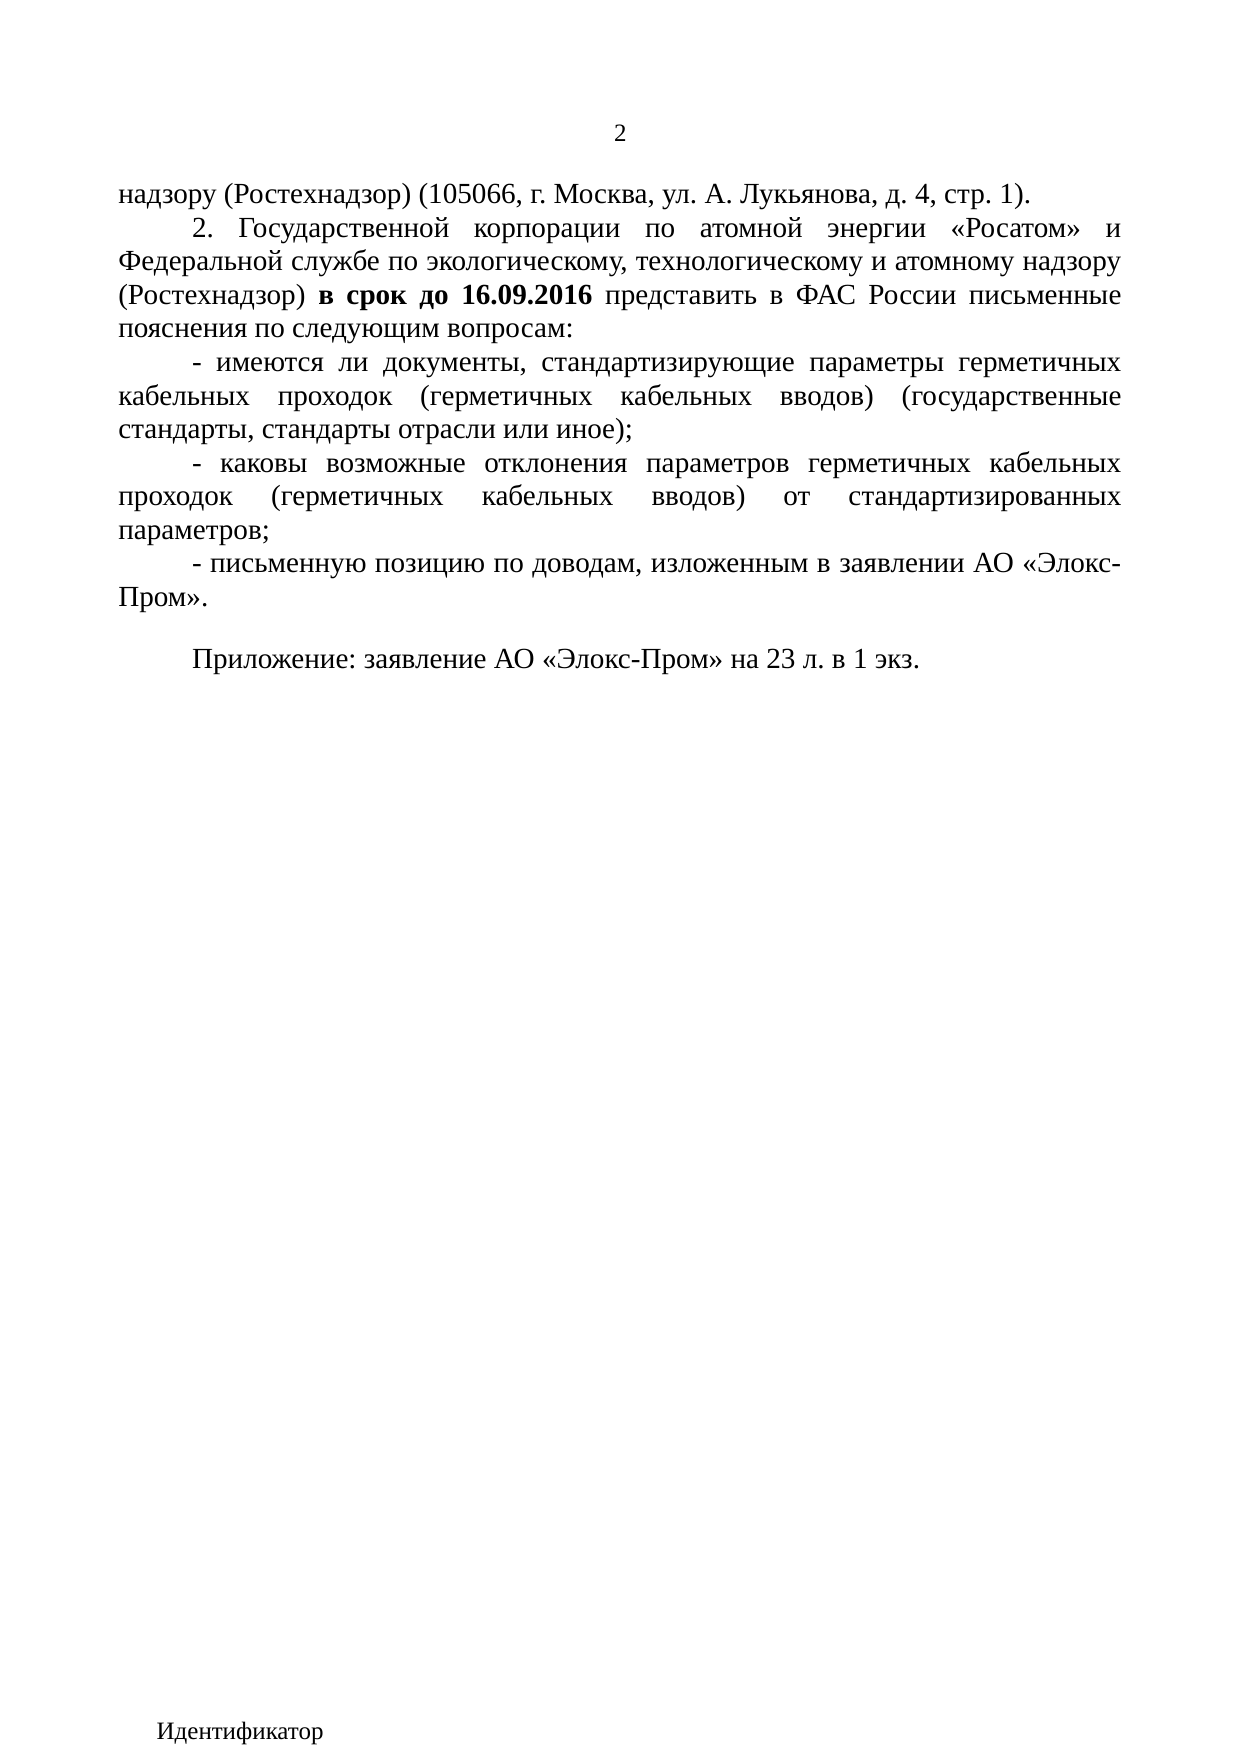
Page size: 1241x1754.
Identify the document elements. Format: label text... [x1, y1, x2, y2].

text - письменную позицию по доводам, изложенным в заявлении АО «Элокс-Пром». [118, 545, 1122, 612]
text Приложение: заявление АО «Элокс-Пром» на 23 л. в 1 экз. [118, 641, 1122, 675]
text - каковы возможные отклонения параметров герметичных кабельных проходок (герметичных кабельных вводов) от стандартизированных параметров; [118, 445, 1122, 545]
text 2. Государственной корпорации по атомной энергии «Росатом» и Федеральной службе по экологическому, технологическому и атомному надзору (Ростехнадзор) в срок до 16.09.2016 представить в ФАС России письменные пояснения по следующим вопросам: [118, 210, 1122, 344]
text надзору (Ростехнадзор) (105066, г. Москва, ул. А. Лукьянова, д. 4, стр. 1). [118, 176, 1122, 210]
text - имеются ли документы, стандартизирующие параметры герметичных кабельных проходок (герметичных кабельных вводов) (государственные стандарты, стандарты отрасли или иное); [118, 344, 1122, 445]
